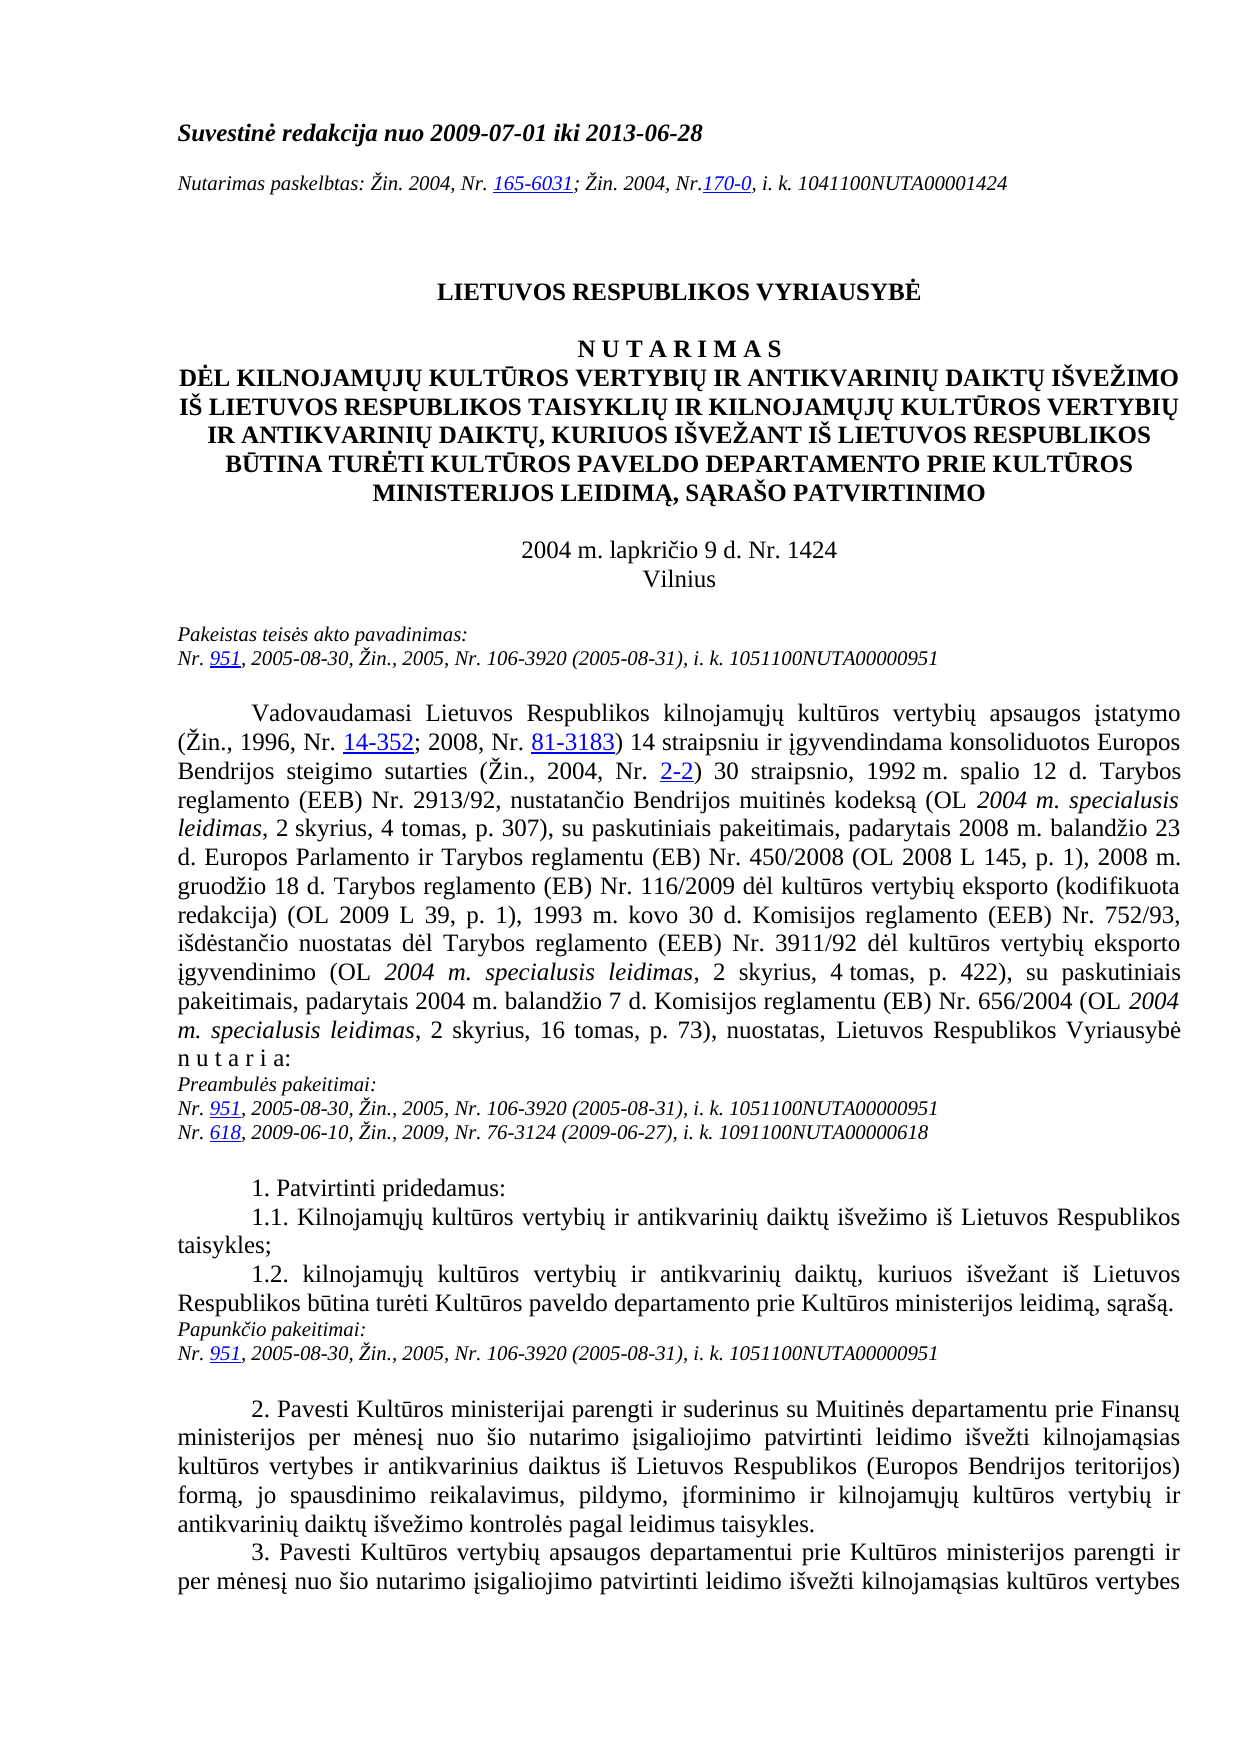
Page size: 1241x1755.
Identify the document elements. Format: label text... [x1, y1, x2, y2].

text Vadovaudamasi Lietuvos Respublikos kilnojamųjų kultūros vertybių apsaugos įstatymo (Žin., 1996, Nr. 14-352; 2008, Nr. 81-3183) 14 straipsniu ir įgyvendindama konsoliduotos Europos Bendrijos steigimo sutarties (Žin., 2004, Nr. 2-2) 30 straipsnio, 1992 m. spalio 12 d. Tarybos reglamento (EEB) Nr. 2913/92, nustatančio Bendrijos muitinės kodeksą (OL 2004 m. specialusis leidimas, 2 skyrius, 4 tomas, p. 307), su paskutiniais pakeitimais, padarytais 2008 m. balandžio 23 d. Europos Parlamento ir Tarybos reglamentu (EB) Nr. 450/2008 (OL 2008 L 145, p. 1), 2008 m. gruodžio 18 d. Tarybos reglamento (EB) Nr. 116/2009 dėl kultūros vertybių eksporto (kodifikuota redakcija) (OL 2009 L 39, p. 1), 1993 m. kovo 30 d. Komisijos reglamento (EEB) Nr. 752/93, išdėstančio nuostatas dėl Tarybos reglamento (EEB) Nr. 3911/92 dėl kultūros vertybių eksporto įgyvendinimo (OL 2004 m. specialusis leidimas, 2 skyrius, 4 tomas, p. 422), su paskutiniais pakeitimais, padarytais 2004 m. balandžio 7 d. Komisijos reglamentu (EB) Nr. 656/2004 (OL 2004 m. specialusis leidimas, 2 skyrius, 16 tomas, p. 73), nuostatas, Lietuvos Respublikos Vyriausybė nutaria: [177, 698, 1181, 1072]
text Nutarimas paskelbtas: Žin. 2004, Nr. 165-6031; Žin. 2004, Nr.170-0, i. k. 1041100NUTA00001424 [177, 171, 1181, 195]
text Pakeistas teisės akto pavadinimas: [177, 622, 1181, 646]
text 1.2. kilnojamųjų kultūros vertybių ir antikvarinių daiktų, kuriuos išvežant iš Lietuvos Respublikos būtina turėti Kultūros paveldo departamento prie Kultūros ministerijos leidimą, sąrašą. [177, 1259, 1181, 1317]
text 1. Patvirtinti pridedamus: [177, 1173, 1181, 1202]
text 3. Pavesti Kultūros vertybių apsaugos departamentui prie Kultūros ministerijos parengti ir per mėnesį nuo šio nutarimo įsigaliojimo patvirtinti leidimo išvežti kilnojamąsias kultūros vertybes [177, 1537, 1181, 1595]
text Nr. 618, 2009-06-10, Žin., 2009, Nr. 76-3124 (2009-06-27), i. k. 1091100NUTA00000618 [177, 1120, 1181, 1144]
text Papunkčio pakeitimai: [177, 1317, 1181, 1341]
text 1.1. Kilnojamųjų kultūros vertybių ir antikvarinių daiktų išvežimo iš Lietuvos Respublikos taisykles; [177, 1202, 1181, 1259]
text N U T A R I M A S [177, 334, 1181, 363]
text Nr. 951, 2005-08-30, Žin., 2005, Nr. 106-3920 (2005-08-31), i. k. 1051100NUTA00000951 [177, 1096, 1181, 1120]
text DĖL KILNOJAMŲJŲ KULTŪROS VERTYBIŲ IR ANTIKVARINIŲ DAIKTŲ IŠVEŽIMO IŠ LIETUVOS RESPUBLIKOS TAISYKLIŲ IR KILNOJAMŲJŲ KULTŪROS VERTYBIŲ IR ANTIKVARINIŲ DAIKTŲ, KURIUOS IŠVEŽANT IŠ LIETUVOS RESPUBLIKOS BŪTINA TURĖTI KULTŪROS PAVELDO DEPARTAMENTO PRIE KULTŪROS MINISTERIJOS LEIDIMĄ, SĄRAŠO PATVIRTINIMO [177, 363, 1181, 507]
text Preambulės pakeitimai: [177, 1072, 1181, 1096]
text Suvestinė redakcija nuo 2009-07-01 iki 2013-06-28 [177, 118, 1181, 147]
text Vilnius [177, 564, 1181, 593]
text Nr. 951, 2005-08-30, Žin., 2005, Nr. 106-3920 (2005-08-31), i. k. 1051100NUTA00000951 [177, 1341, 1181, 1365]
text LIETUVOS RESPUBLIKOS VYRIAUSYBĖ [177, 277, 1181, 305]
text Nr. 951, 2005-08-30, Žin., 2005, Nr. 106-3920 (2005-08-31), i. k. 1051100NUTA00000951 [177, 646, 1181, 670]
text 2004 m. lapkričio 9 d. Nr. 1424 [177, 535, 1181, 564]
text 2. Pavesti Kultūros ministerijai parengti ir suderinus su Muitinės departamentu prie Finansų ministerijos per mėnesį nuo šio nutarimo įsigaliojimo patvirtinti leidimo išvežti kilnojamąsias kultūros vertybes ir antikvarinius daiktus iš Lietuvos Respublikos (Europos Bendrijos teritorijos) formą, jo spausdinimo reikalavimus, pildymo, įforminimo ir kilnojamųjų kultūros vertybių ir antikvarinių daiktų išvežimo kontrolės pagal leidimus taisykles. [177, 1394, 1181, 1537]
